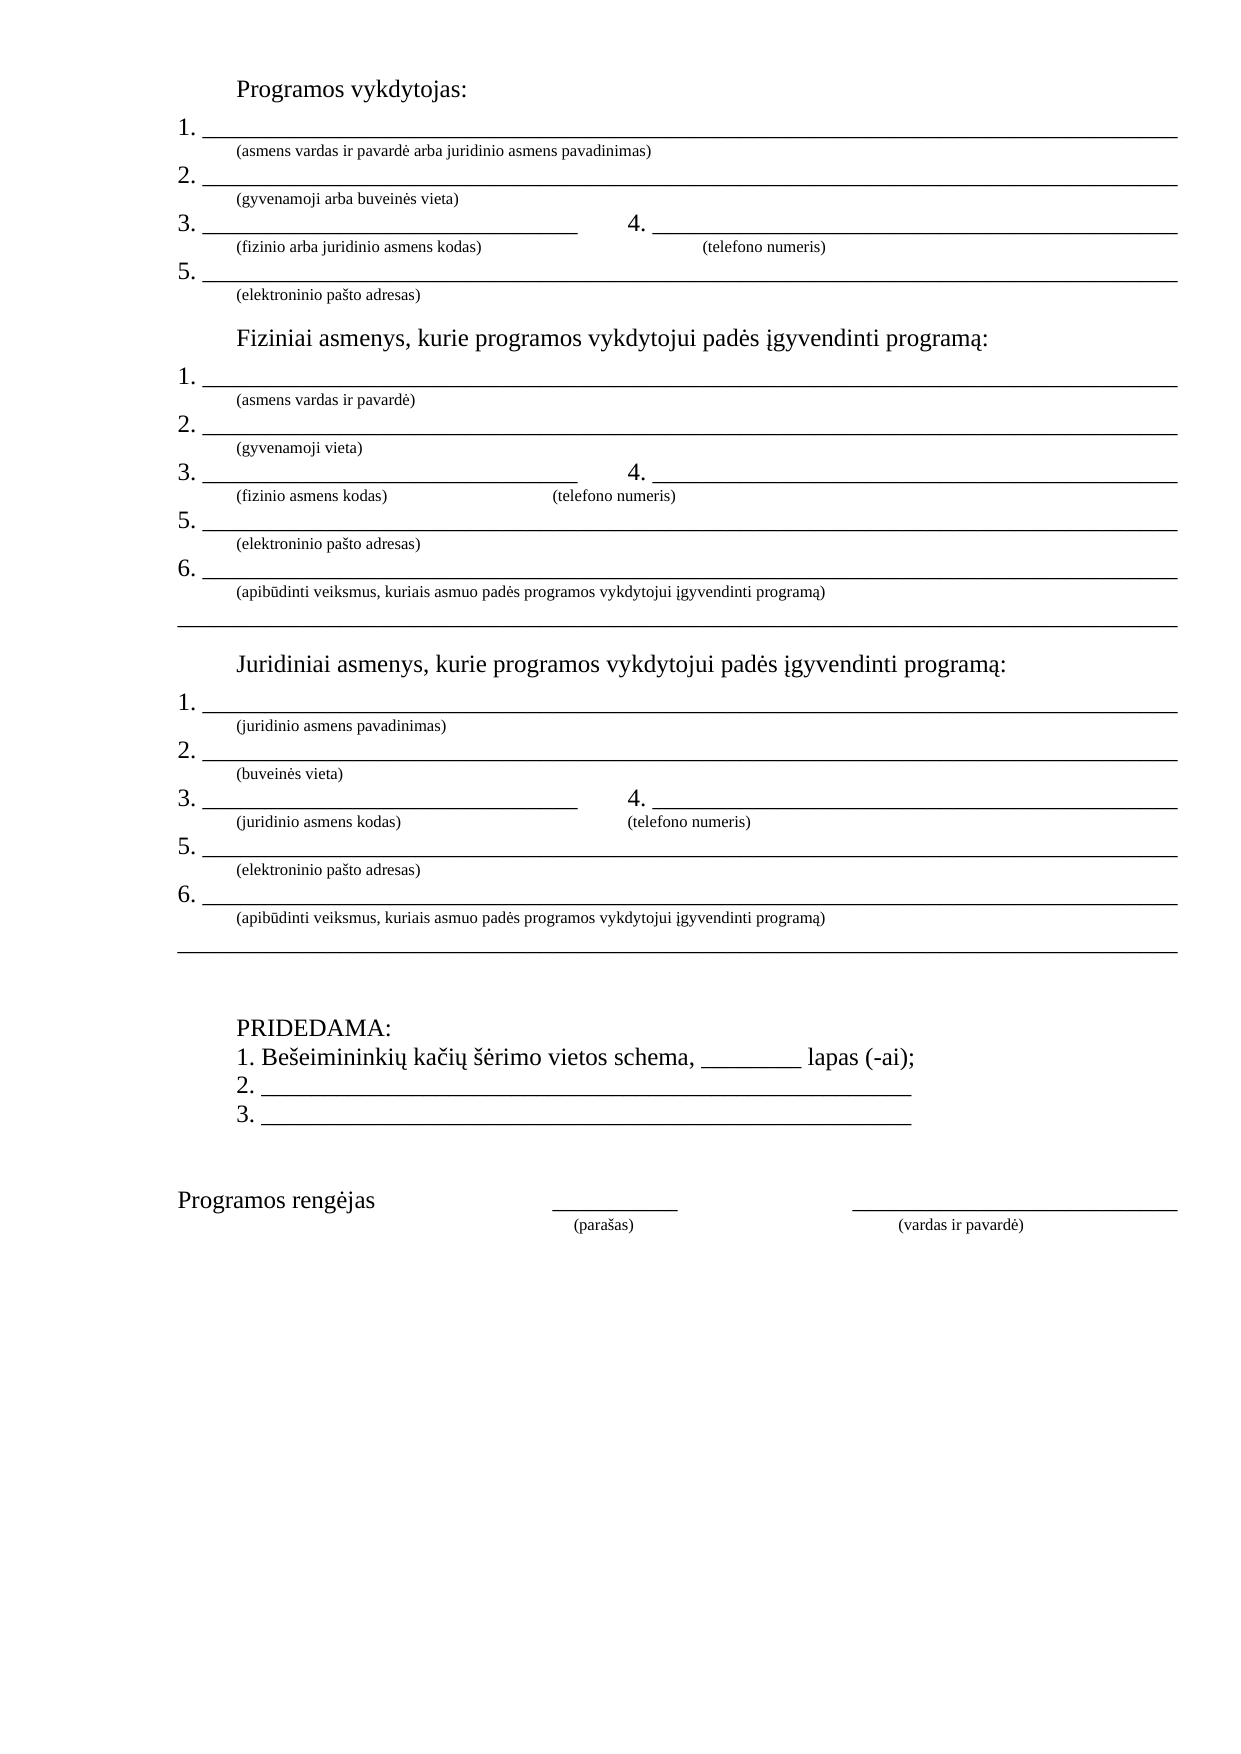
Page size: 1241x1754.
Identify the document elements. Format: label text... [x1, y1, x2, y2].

text 6. ______________________________________________________________________________ [177, 879, 1181, 908]
text (asmens vardas ir pavardė) [177, 390, 1181, 409]
text Fiziniai asmenys, kurie programos vykdytojui padės įgyvendinti programą: [177, 323, 1181, 352]
text 3. ____________________________________________________ [177, 1099, 1181, 1128]
text 1. ______________________________________________________________________________ [177, 361, 1181, 390]
text 3. ______________________________ 4. __________________________________________ [177, 208, 1181, 237]
text 5. ______________________________________________________________________________ [177, 505, 1181, 534]
text 2. ____________________________________________________ [177, 1071, 1181, 1099]
text (fizinio asmens kodas) (telefono numeris) [177, 486, 1181, 505]
text ________________________________________________________________________________ [177, 601, 1181, 630]
text (apibūdinti veiksmus, kuriais asmuo padės programos vykdytojui įgyvendinti programą) [177, 582, 1181, 601]
text (buveinės vieta) [177, 764, 1181, 783]
text 5. ______________________________________________________________________________ [177, 256, 1181, 285]
text (apibūdinti veiksmus, kuriais asmuo padės programos vykdytojui įgyvendinti programą) [177, 908, 1181, 927]
text 3. ______________________________ 4. __________________________________________ [177, 457, 1181, 486]
text 1. Bešeimininkių kačių šėrimo vietos schema, ________ lapas (-ai); [177, 1042, 1181, 1071]
text (elektroninio pašto adresas) [177, 285, 1181, 304]
text (asmens vardas ir pavardė arba juridinio asmens pavadinimas) [177, 141, 1181, 160]
text 1. ______________________________________________________________________________ [177, 112, 1181, 141]
text 5. ______________________________________________________________________________ [177, 831, 1181, 860]
text Juridiniai asmenys, kurie programos vykdytojui padės įgyvendinti programą: [177, 649, 1181, 678]
text 1. ______________________________________________________________________________ [177, 687, 1181, 716]
text 2. ______________________________________________________________________________ [177, 735, 1181, 764]
text Programos vykdytojas: [177, 74, 1181, 103]
text (juridinio asmens kodas) (telefono numeris) [177, 812, 1181, 831]
text (parašas) (vardas ir pavardė) [477, 1214, 1181, 1233]
text 6. ______________________________________________________________________________ [177, 553, 1181, 582]
text Programos rengėjas __________ __________________________ [177, 1186, 1181, 1214]
text 2. ______________________________________________________________________________ [177, 409, 1181, 438]
text (elektroninio pašto adresas) [177, 860, 1181, 879]
text (gyvenamoji vieta) [177, 438, 1181, 457]
text (gyvenamoji arba buveinės vieta) [177, 189, 1181, 208]
text (fizinio arba juridinio asmens kodas) (telefono numeris) [177, 237, 1181, 256]
text (elektroninio pašto adresas) [177, 534, 1181, 553]
text PRIDEDAMA: [177, 1013, 1181, 1042]
text 3. ______________________________ 4. __________________________________________ [177, 783, 1181, 812]
text (juridinio asmens pavadinimas) [177, 716, 1181, 735]
text 2. ______________________________________________________________________________ [177, 160, 1181, 189]
text ________________________________________________________________________________ [177, 927, 1181, 956]
